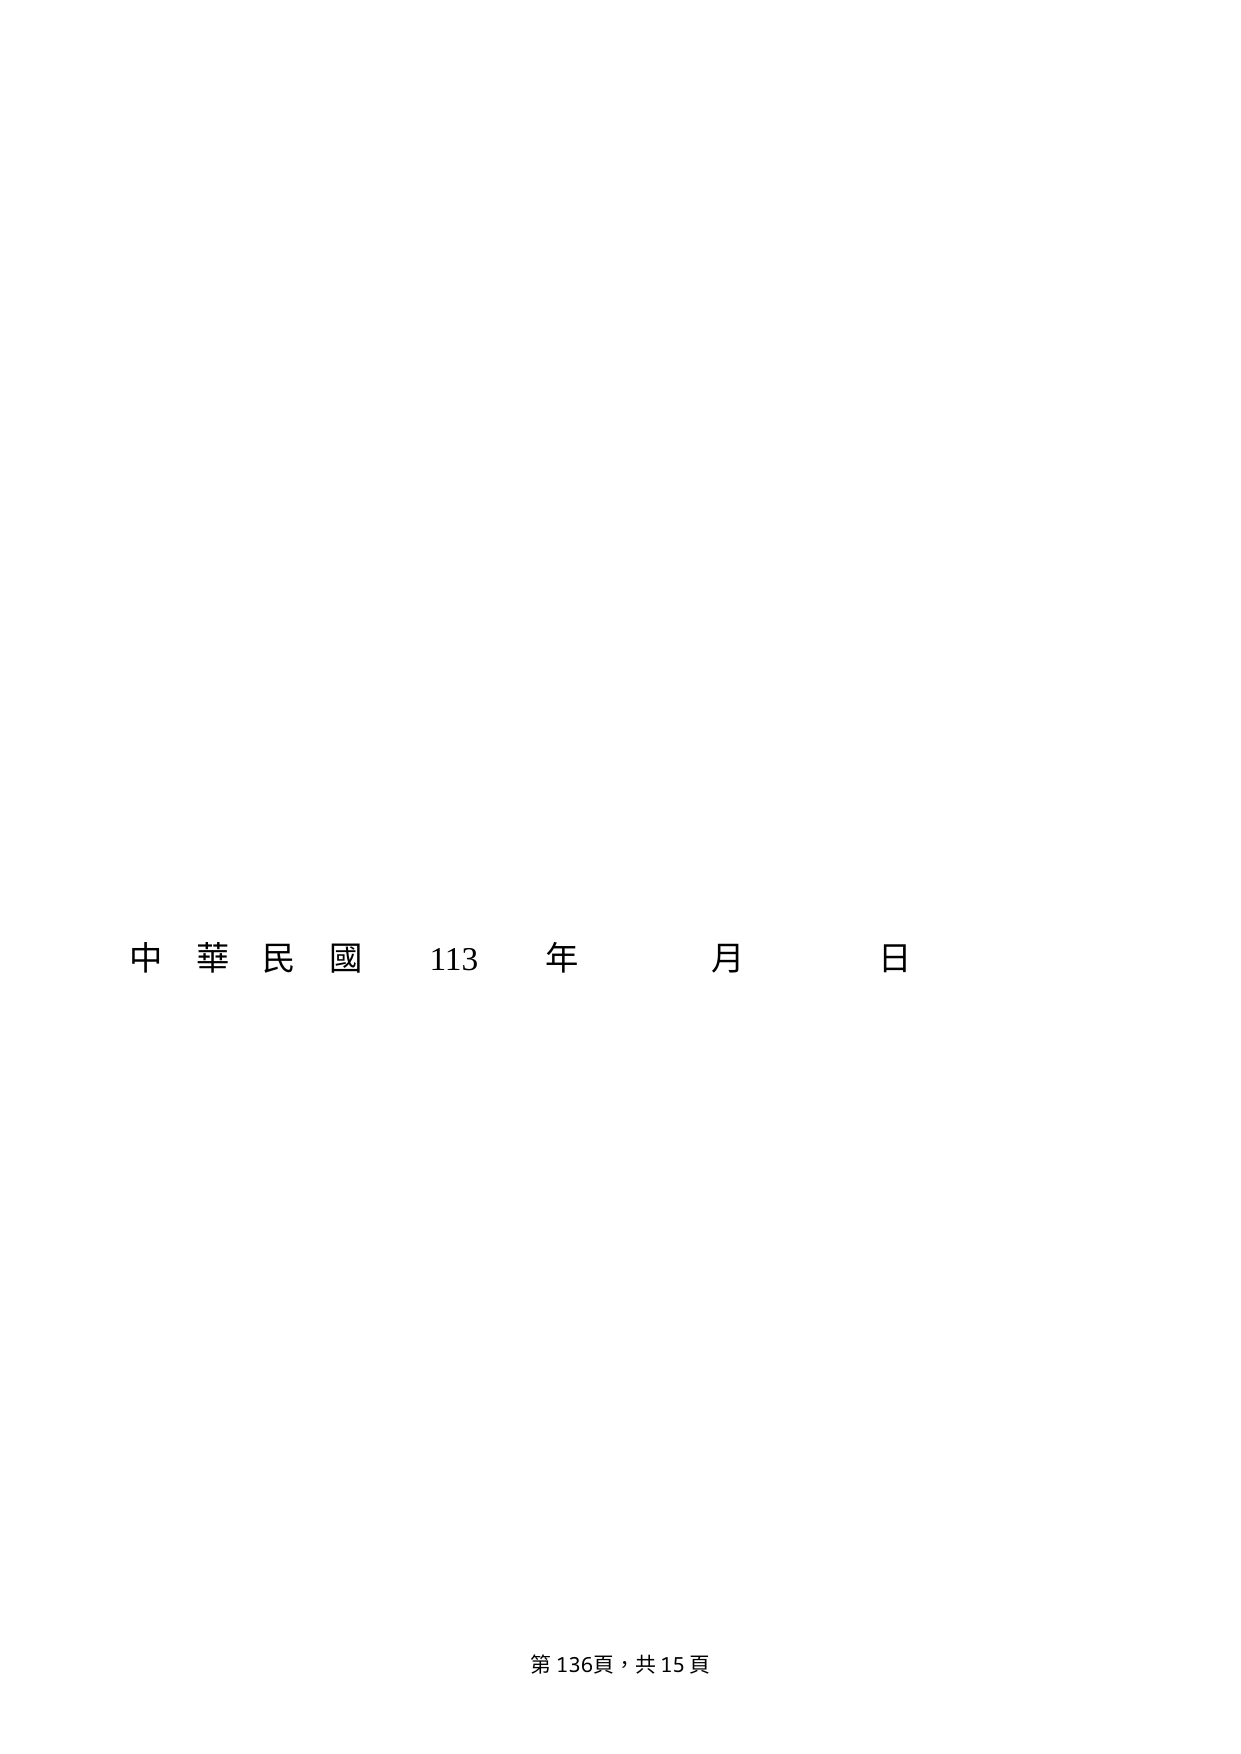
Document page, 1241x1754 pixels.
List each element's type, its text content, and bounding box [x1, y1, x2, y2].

table_header 中 華 民 國 113 年 月 日 [118, 749, 1121, 979]
